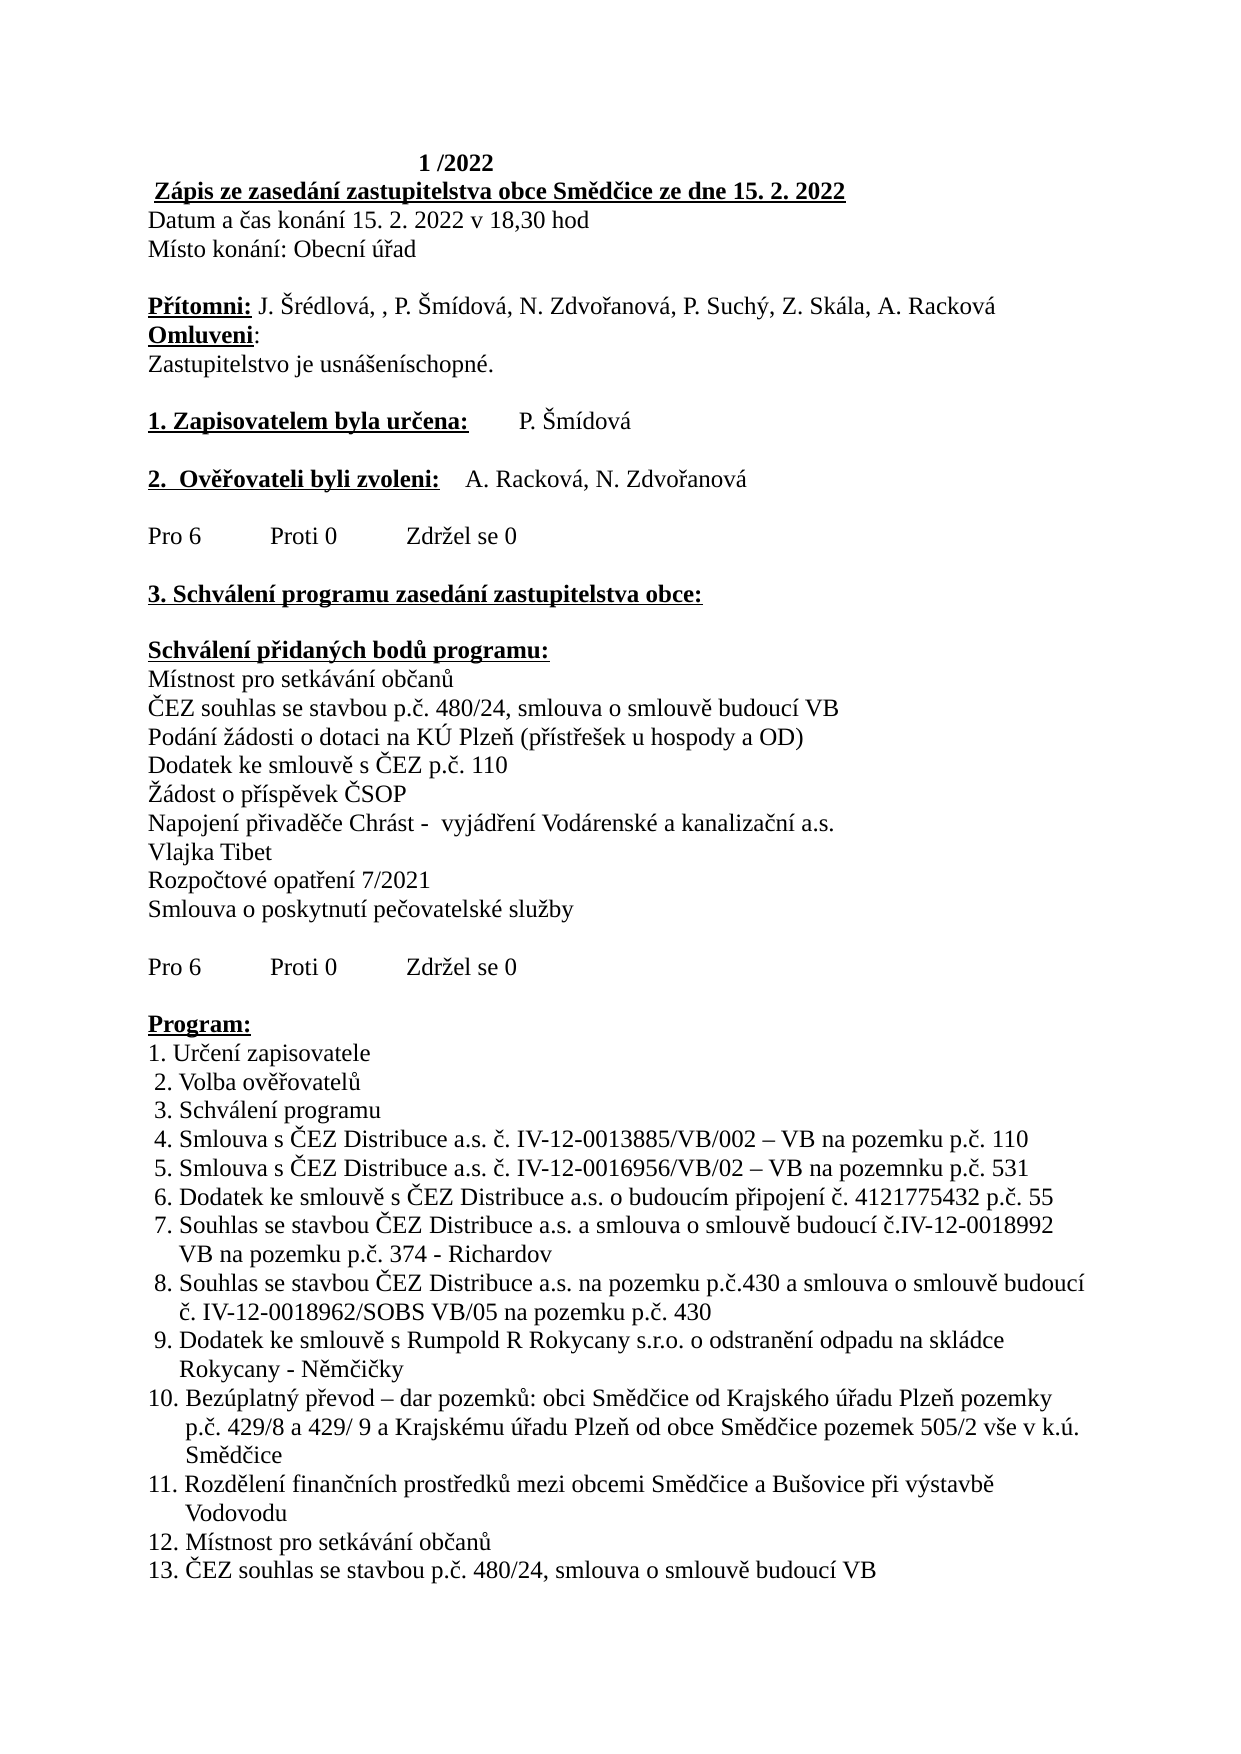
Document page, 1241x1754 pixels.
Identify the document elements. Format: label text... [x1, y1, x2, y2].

text Vodovodu [148, 1498, 1093, 1527]
text Rokycany - Němčičky [148, 1354, 1093, 1383]
text 5. Smlouva s ČEZ Distribuce a.s. č. IV-12-0016956/VB/02 – VB na pozemnku p.č. 531 [148, 1153, 1093, 1182]
text Zápis ze zasedání zastupitelstva obce Smědčice ze dne 15. 2. 2022 [148, 176, 1093, 205]
text 13. ČEZ souhlas se stavbou p.č. 480/24, smlouva o smlouvě budoucí VB [148, 1556, 1093, 1584]
text č. IV-12-0018962/SOBS VB/05 na pozemku p.č. 430 [148, 1297, 1093, 1326]
text 2. Volba ověřovatelů [148, 1067, 1093, 1096]
text Napojení přivaděče Chrást - vyjádření Vodárenské a kanalizační a.s. [148, 808, 1093, 837]
text Místo konání: Obecní úřad [148, 234, 1093, 263]
text 11. Rozdělení finančních prostředků mezi obcemi Smědčice a Bušovice při výstavbě [148, 1469, 1093, 1498]
text Datum a čas konání 15. 2. 2022 v 18,30 hod [148, 205, 1093, 234]
text p.č. 429/8 a 429/ 9 a Krajskému úřadu Plzeň od obce Smědčice pozemek 505/2 vše v k.ú. [148, 1412, 1093, 1441]
text Pro 6 Proti 0 Zdržel se 0 [148, 952, 1093, 981]
text Pro 6 Proti 0 Zdržel se 0 [148, 521, 1093, 550]
text 8. Souhlas se stavbou ČEZ Distribuce a.s. na pozemku p.č.430 a smlouva o smlouvě budoucí [148, 1268, 1093, 1297]
text Dodatek ke smlouvě s ČEZ p.č. 110 [148, 751, 1093, 779]
text 1. Zapisovatelem byla určena: P. Šmídová [148, 406, 1093, 435]
text Zastupitelstvo je usnášeníschopné. [148, 349, 1093, 378]
text 10. Bezúplatný převod – dar pozemků: obci Smědčice od Krajského úřadu Plzeň pozemky [148, 1383, 1093, 1412]
text 9. Dodatek ke smlouvě s Rumpold R Rokycany s.r.o. o odstranění odpadu na skládce [148, 1326, 1093, 1354]
text Vlajka Tibet [148, 837, 1093, 866]
text 7. Souhlas se stavbou ČEZ Distribuce a.s. a smlouva o smlouvě budoucí č.IV-12-0018992 [148, 1211, 1093, 1239]
text Program: [148, 1009, 1093, 1038]
text Podání žádosti o dotaci na KÚ Plzeň (přístřešek u hospody a OD) [148, 722, 1093, 751]
text Žádost o příspěvek ČSOP [148, 779, 1093, 808]
text 1 /2022 [118, 148, 1104, 176]
text Smlouva o poskytnutí pečovatelské služby [148, 894, 1093, 923]
text 2. Ověřovateli byli zvoleni: A. Racková, N. Zdvořanová [148, 464, 1093, 493]
text Rozpočtové opatření 7/2021 [148, 866, 1093, 894]
text Místnost pro setkávání občanů [148, 664, 1093, 693]
text VB na pozemku p.č. 374 - Richardov [148, 1239, 1093, 1268]
text 12. Místnost pro setkávání občanů [148, 1527, 1093, 1556]
text 3. Schválení programu zasedání zastupitelstva obce: [148, 579, 1093, 608]
text Přítomni: J. Šrédlová, , P. Šmídová, N. Zdvořanová, P. Suchý, Z. Skála, A. Racková [148, 291, 1093, 320]
text 4. Smlouva s ČEZ Distribuce a.s. č. IV-12-0013885/VB/002 – VB na pozemku p.č. 110 [148, 1124, 1093, 1153]
text 3. Schválení programu [148, 1096, 1093, 1124]
text 6. Dodatek ke smlouvě s ČEZ Distribuce a.s. o budoucím připojení č. 4121775432 p.č. 55 [148, 1182, 1093, 1211]
text Omluveni: [148, 320, 1093, 349]
text ČEZ souhlas se stavbou p.č. 480/24, smlouva o smlouvě budoucí VB [148, 693, 1093, 722]
text 1. Určení zapisovatele [148, 1038, 1093, 1067]
text Schválení přidaných bodů programu: [148, 636, 1093, 664]
text Smědčice [148, 1441, 1093, 1469]
